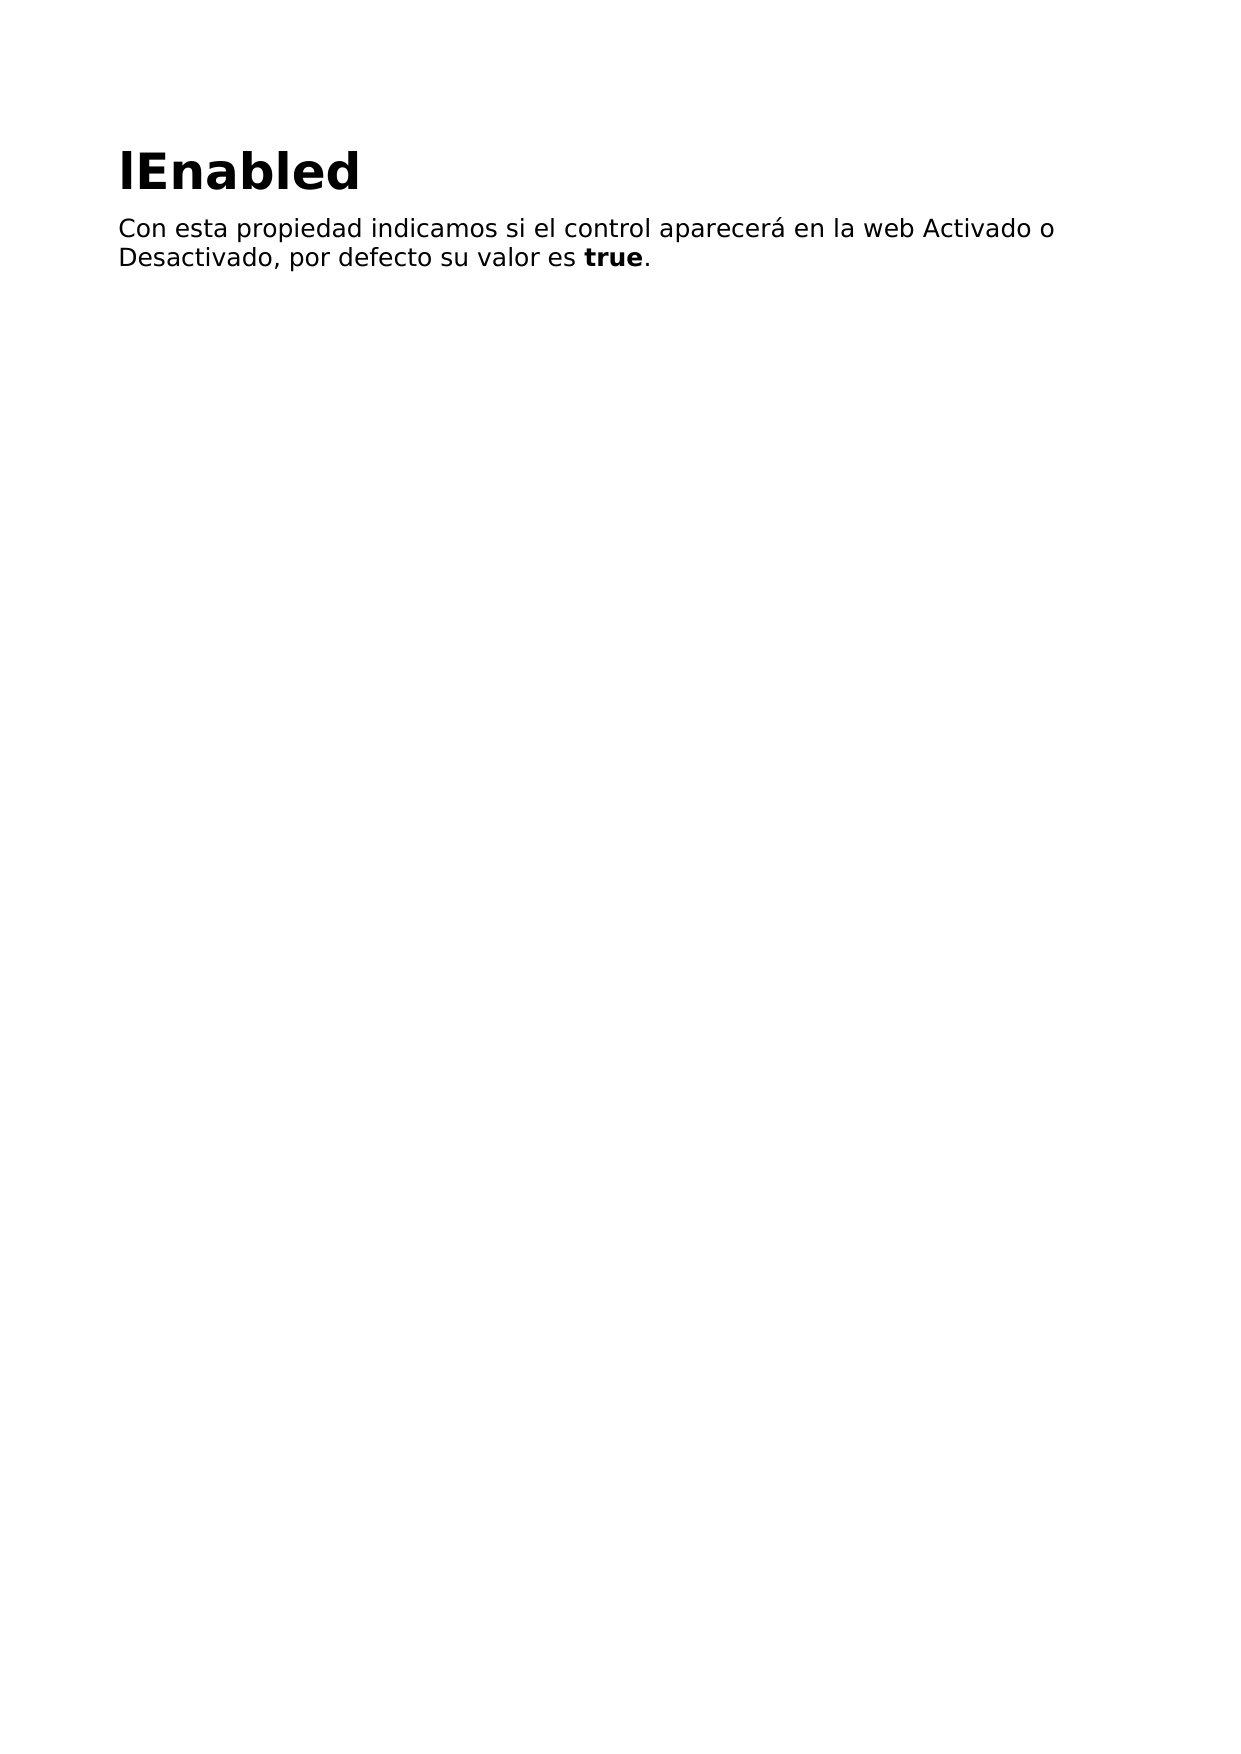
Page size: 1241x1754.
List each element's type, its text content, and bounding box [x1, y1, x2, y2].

text Con esta propiedad indicamos si el control aparecerá en la web Activado o Desactivado, por defecto su valor es true. [118, 214, 1122, 272]
subtitle lEnabled [118, 143, 1122, 201]
